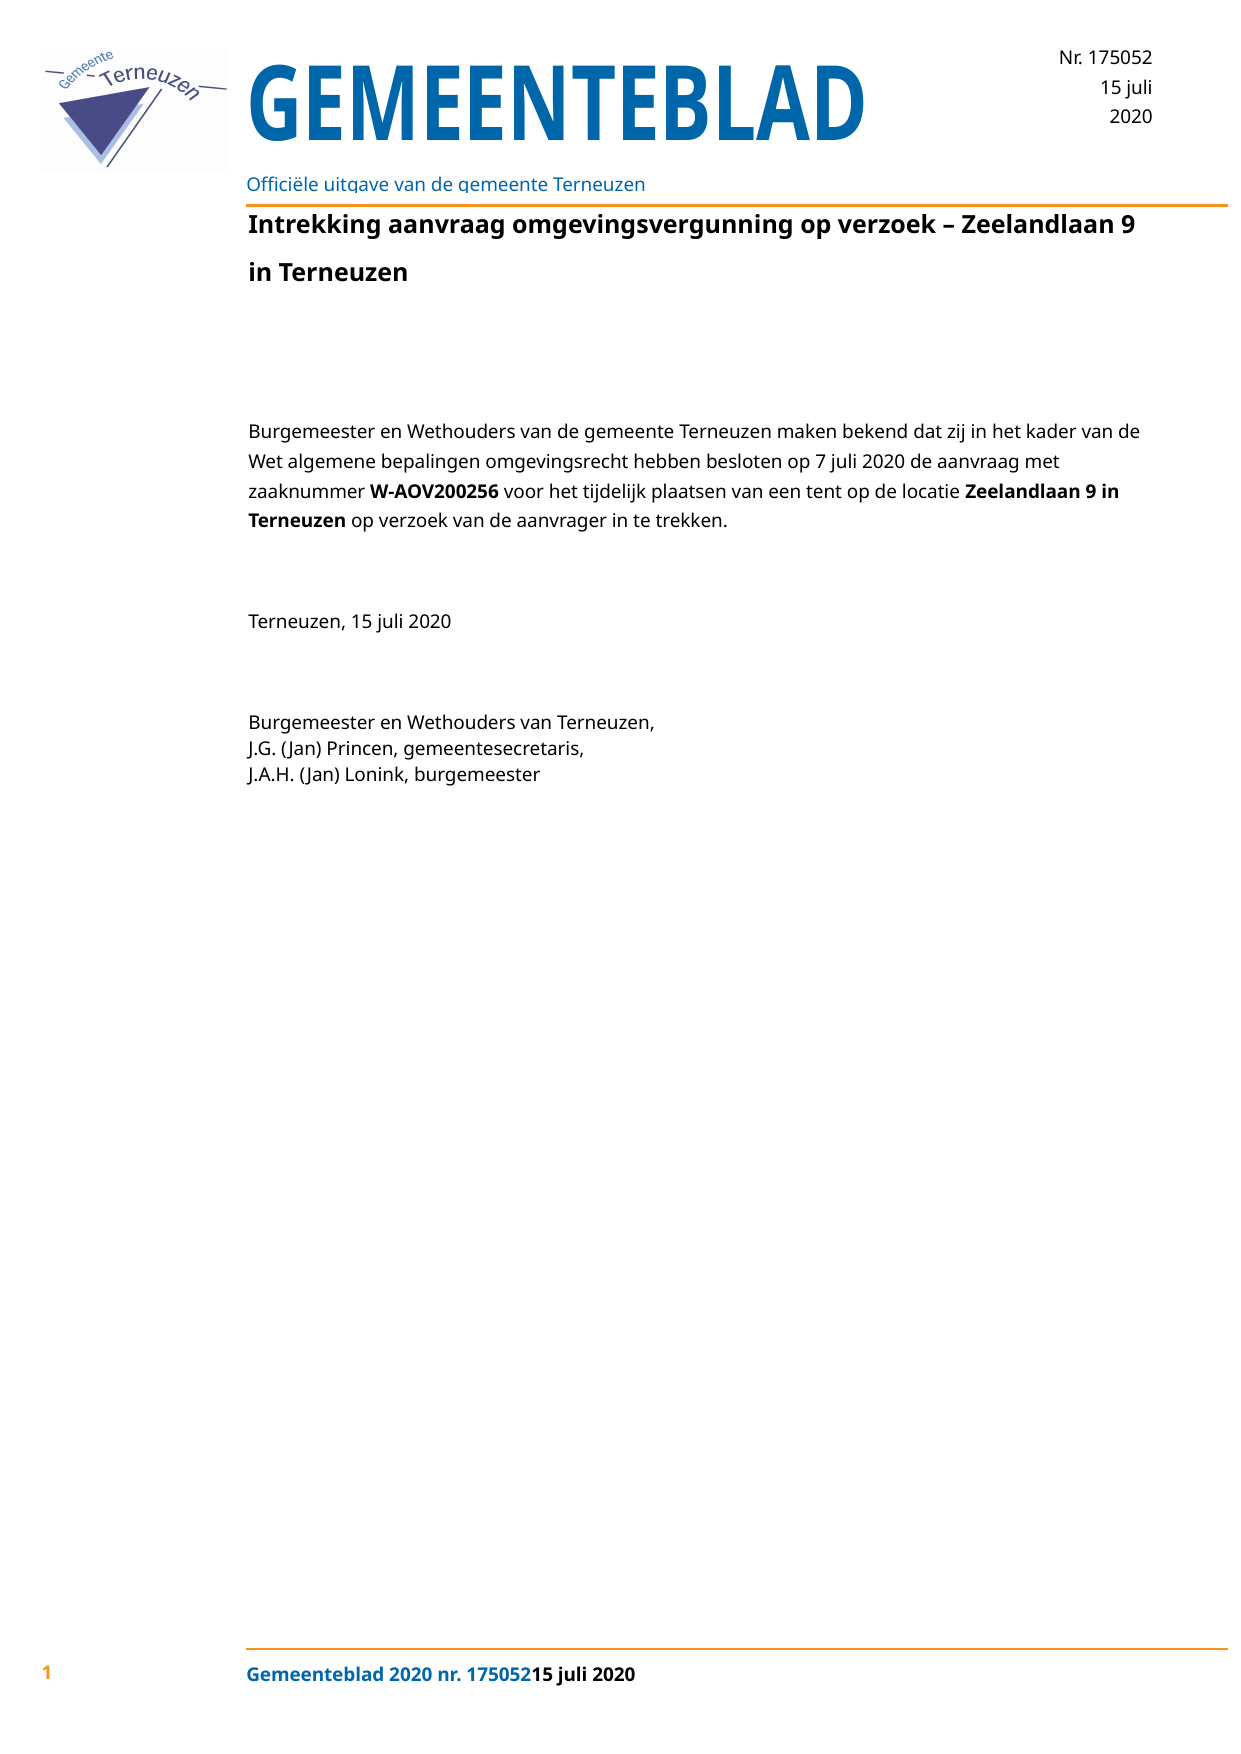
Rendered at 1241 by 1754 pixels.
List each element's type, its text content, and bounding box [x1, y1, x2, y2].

table_cell [700, 786, 1152, 812]
table_cell [700, 735, 1152, 761]
picture [41, 47, 231, 172]
text Burgemeester en Wethouders van de gemeente Terneuzen maken bekend dat zij in het kader van de Wet algemene bepalingen omgevingsrecht hebben besloten op 7 juli 2020 de aanvraag met zaaknummer W-AOV200256 voor het tijdelijk plaatsen van een tent op de locatie Zeelandlaan 9 in Terneuzen op verzoek van de aanvrager in te trekken. [248, 419, 1152, 533]
table_cell [248, 786, 700, 812]
table_cell J.A.H. (Jan) Lonink, burgemeester [248, 761, 1152, 786]
table_header Burgemeester en Wethouders van Terneuzen, [248, 709, 1152, 735]
text Terneuzen, 15 juli 2020 [248, 608, 1152, 634]
table_cell J.G. (Jan) Princen, gemeentesecretaris, [248, 735, 700, 761]
text Intrekking aanvraag omgevingsvergunning op verzoek – Zeelandlaan 9 in Terneuzen [248, 207, 1152, 288]
